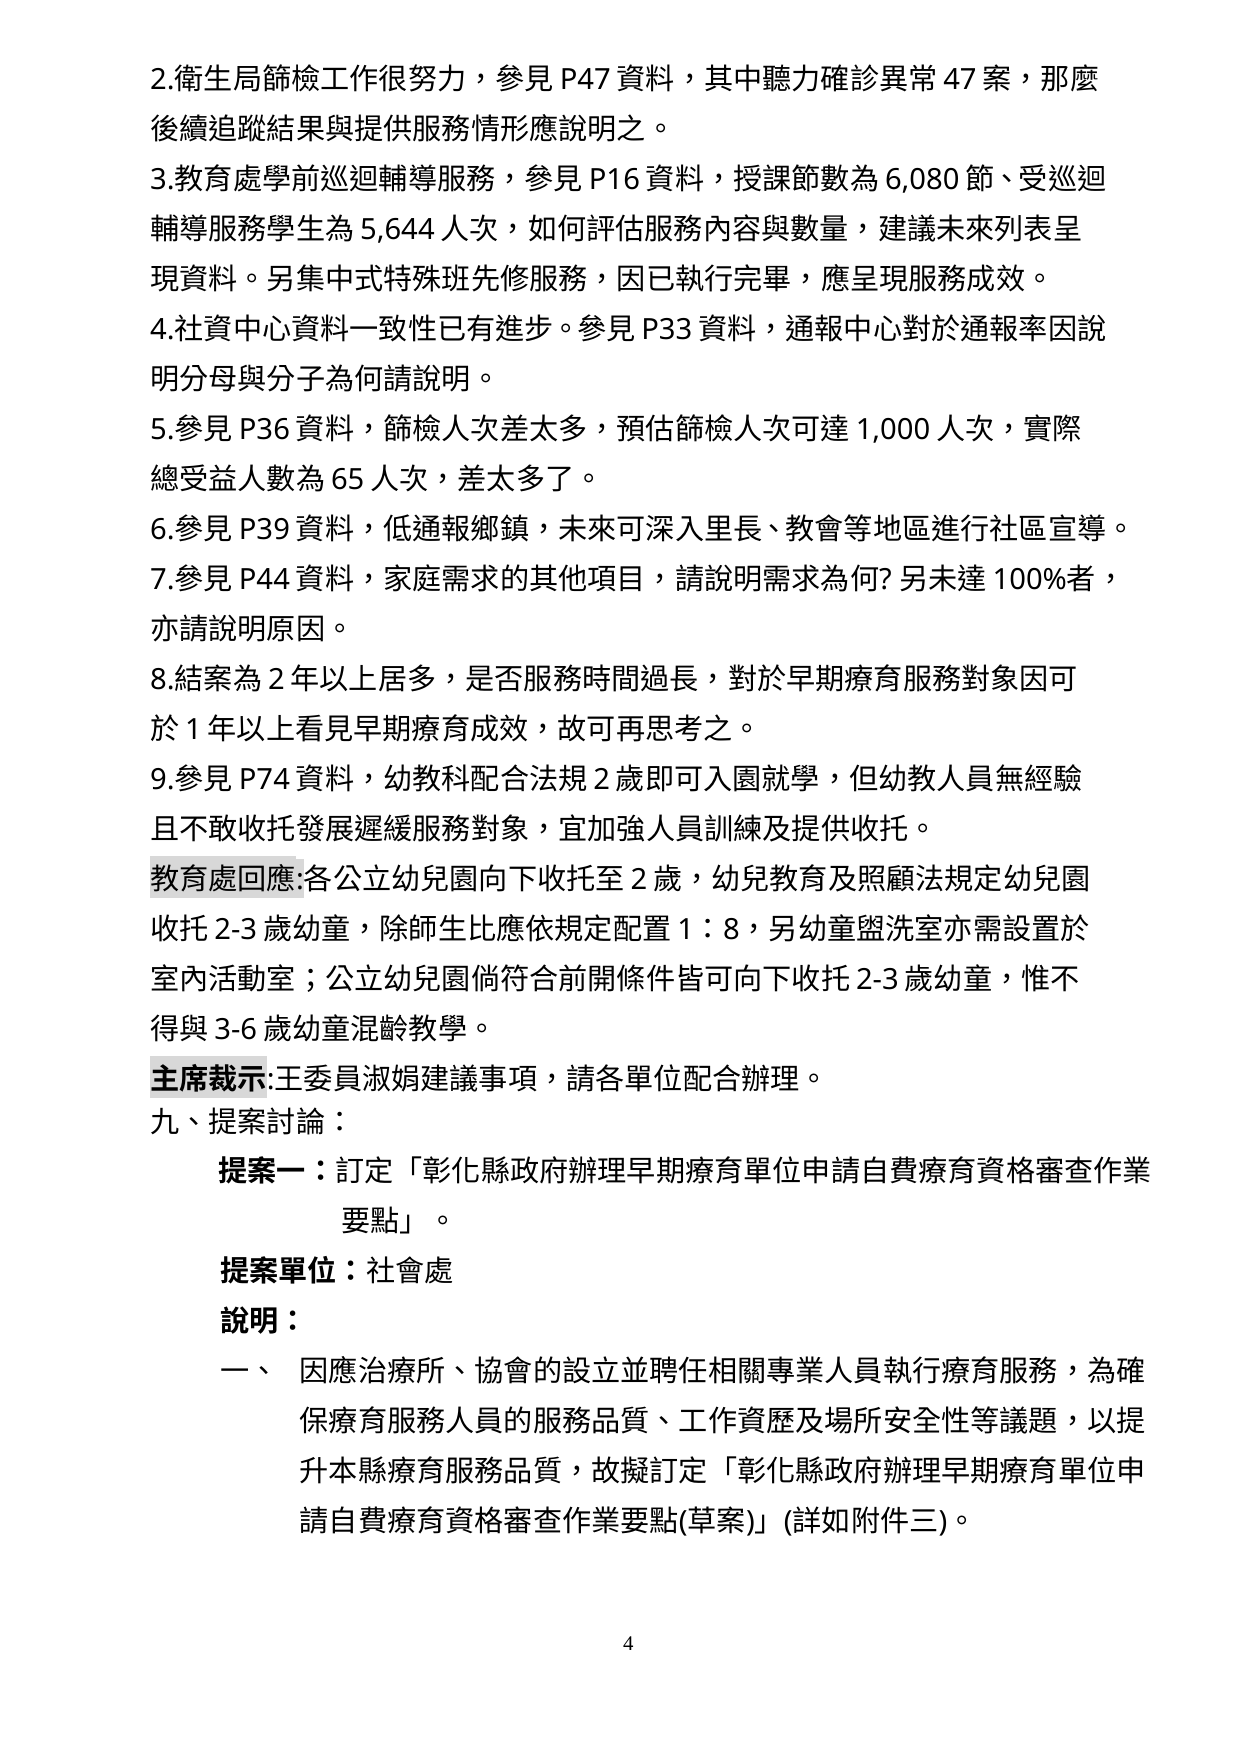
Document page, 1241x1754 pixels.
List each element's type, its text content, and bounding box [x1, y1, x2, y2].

text 一、 因應治療所、協會的設立並聘任相關專業人員執行療育服務，為確保療育服務人員的服務品質、工作資歷及場所安全性等議題，以提升本縣療育服務品質，故擬訂定「彰化縣政府辦理早期療育單位申請自費療育資格審查作業要點(草案)」(詳如附件三)。 [220, 1341, 1162, 1541]
text 九、提案討論： [150, 1099, 1106, 1141]
text 4.社資中心資料一致性已有進步。參見P33資料，通報中心對於通報率因說明分母與分子為何請說明。 [150, 299, 1106, 399]
text 6.參見P39資料，低通報鄉鎮，未來可深入里長、教會等地區進行社區宣導。 [150, 499, 1106, 549]
text 5.參見P36資料，篩檢人次差太多，預估篩檢人次可達1,000人次，實際總受益人數為65人次，差太多了。 [150, 399, 1106, 499]
text 8.結案為2年以上居多，是否服務時間過長，對於早期療育服務對象因可於1年以上看見早期療育成效，故可再思考之。 [150, 649, 1106, 749]
text 提案單位：社會處 [220, 1241, 1162, 1291]
text 9.參見P74資料，幼教科配合法規2歲即可入園就學，但幼教人員無經驗且不敢收托發展遲緩服務對象，宜加強人員訓練及提供收托。 [150, 749, 1106, 849]
text 說明： [220, 1291, 1162, 1341]
text 主席裁示:王委員淑娟建議事項，請各單位配合辦理。 [150, 1049, 1106, 1099]
text 2.衛生局篩檢工作很努力，參見P47資料，其中聽力確診異常47案，那麼後續追蹤結果與提供服務情形應說明之。 [150, 49, 1106, 149]
text 提案一：訂定「彰化縣政府辦理早期療育單位申請自費療育資格審查作業要點」。 [218, 1141, 1162, 1241]
text 教育處回應:各公立幼兒園向下收托至2歲，幼兒教育及照顧法規定幼兒園收托2-3歲幼童，除師生比應依規定配置1：8，另幼童盥洗室亦需設置於室內活動室；公立幼兒園倘符合前開條件皆可向下收托2-3歲幼童，惟不得與3-6歲幼童混齡教學。 [150, 849, 1106, 1049]
text 7.參見P44資料，家庭需求的其他項目，請說明需求為何? 另未達100%者，亦請說明原因。 [150, 549, 1106, 649]
text 3.教育處學前巡迴輔導服務，參見P16資料，授課節數為6,080節、受巡迴輔導服務學生為5,644人次，如何評估服務內容與數量，建議未來列表呈現資料。另集中式特殊班先修服務，因已執行完畢，應呈現服務成效。 [150, 149, 1106, 299]
